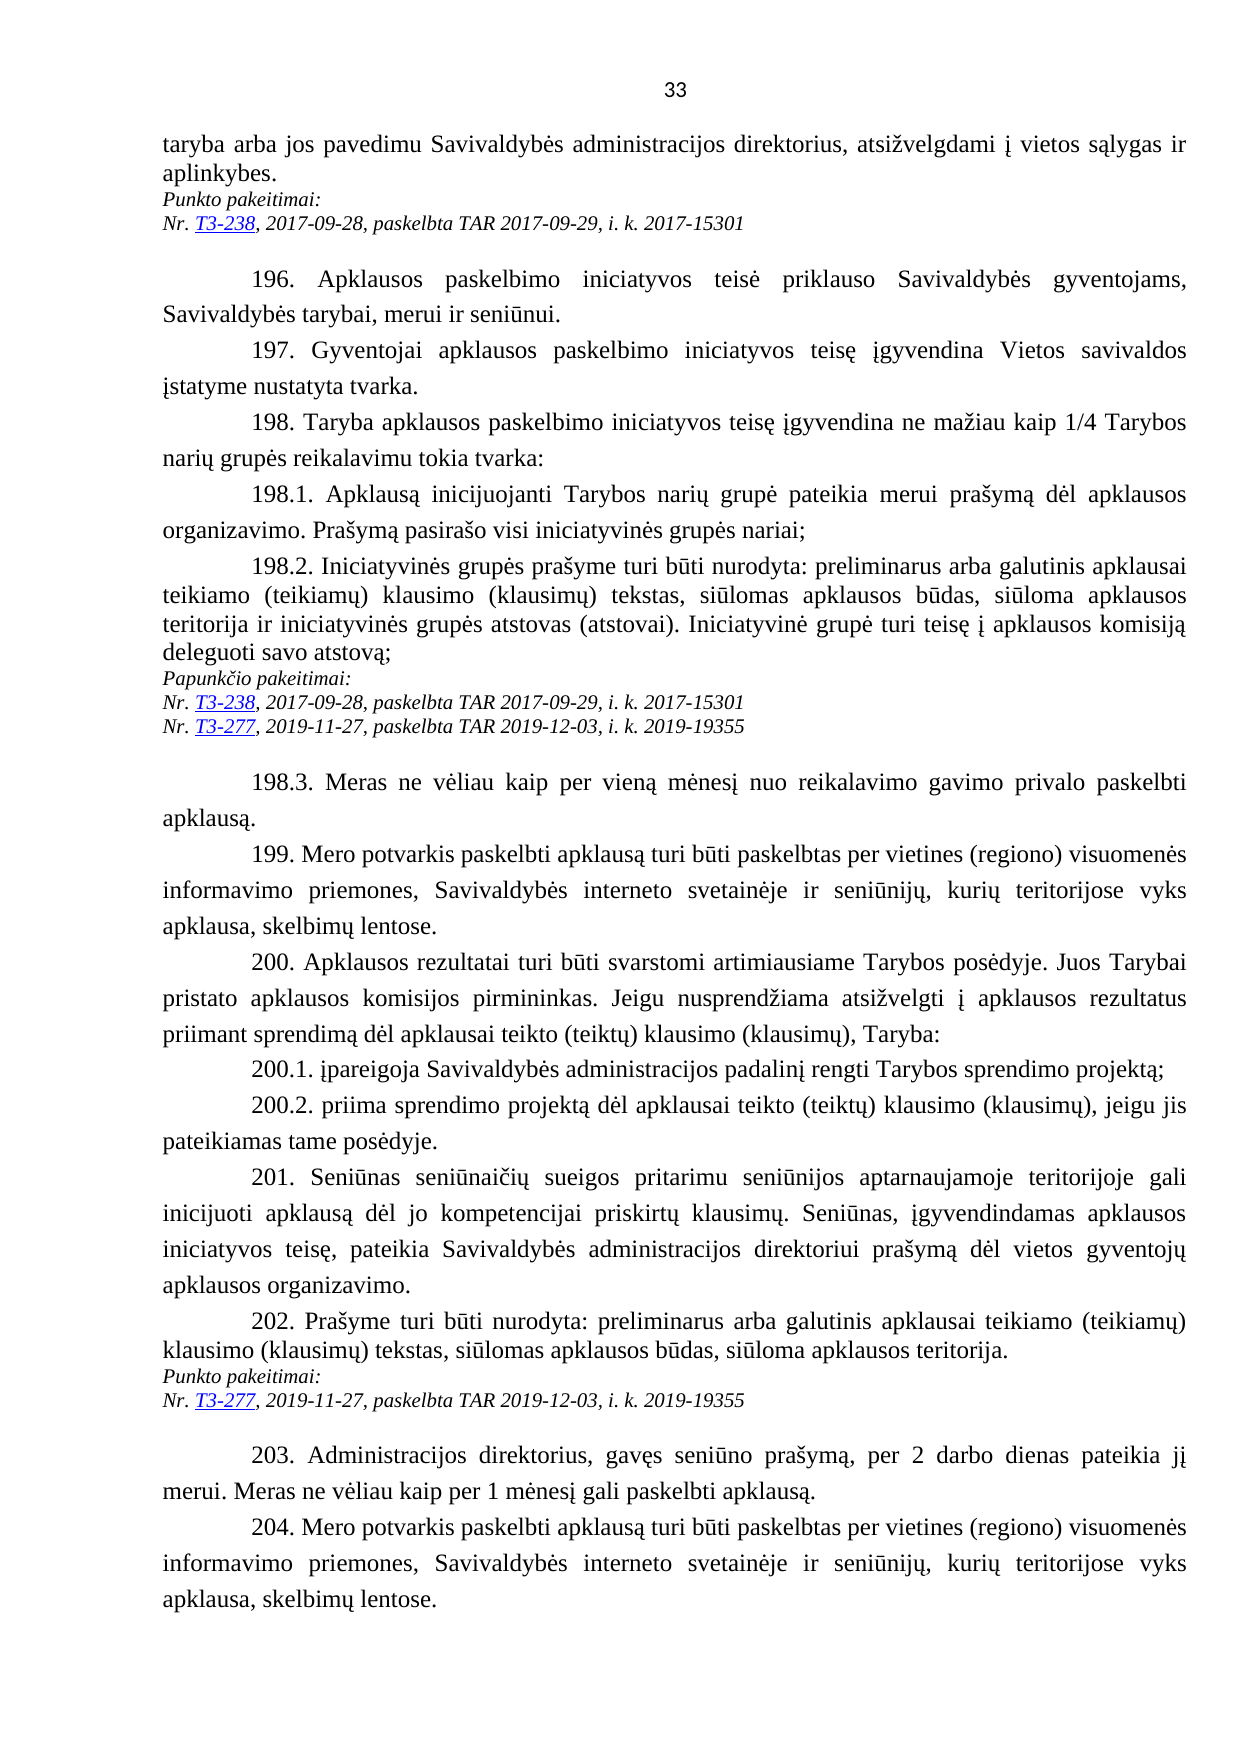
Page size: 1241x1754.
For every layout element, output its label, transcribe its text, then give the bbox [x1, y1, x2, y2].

text Papunkčio pakeitimai: [162, 666, 1187, 690]
text Nr. T3-277, 2019-11-27, paskelbta TAR 2019-12-03, i. k. 2019-19355 [162, 1388, 1187, 1412]
text Punkto pakeitimai: [162, 187, 1187, 211]
text 200.1. įpareigoja Savivaldybės administracijos padalinį rengti Tarybos sprendimo projektą; [162, 1054, 1187, 1083]
text Nr. T3-238, 2017-09-28, paskelbta TAR 2017-09-29, i. k. 2017-15301 [162, 690, 1187, 714]
text Nr. T3-238, 2017-09-28, paskelbta TAR 2017-09-29, i. k. 2017-15301 [162, 211, 1187, 235]
text 200. Apklausos rezultatai turi būti svarstomi artimiausiame Tarybos posėdyje. Juos Tarybai pristato apklausos komisijos pirmininkas. Jeigu nusprendžiama atsižvelgti į apklausos rezultatus priimant sprendimą dėl apklausai teikto (teiktų) klausimo (klausimų), Taryba: [162, 947, 1187, 1047]
text 202. Prašyme turi būti nurodyta: preliminarus arba galutinis apklausai teikiamo (teikiamų) klausimo (klausimų) tekstas, siūlomas apklausos būdas, siūloma apklausos teritorija. [162, 1306, 1187, 1364]
text 199. Mero potvarkis paskelbti apklausą turi būti paskelbtas per vietines (regiono) visuomenės informavimo priemones, Savivaldybės interneto svetainėje ir seniūnijų, kurių teritorijose vyks apklausa, skelbimų lentose. [162, 839, 1187, 939]
text 203. Administracijos direktorius, gavęs seniūno prašymą, per 2 darbo dienas pateikia jį merui. Meras ne vėliau kaip per 1 mėnesį gali paskelbti apklausą. [162, 1441, 1187, 1505]
text 204. Mero potvarkis paskelbti apklausą turi būti paskelbtas per vietines (regiono) visuomenės informavimo priemones, Savivaldybės interneto svetainėje ir seniūnijų, kurių teritorijose vyks apklausa, skelbimų lentose. [162, 1512, 1187, 1613]
text 196. Apklausos paskelbimo iniciatyvos teisė priklauso Savivaldybės gyventojams, Savivaldybės tarybai, merui ir seniūnui. [162, 264, 1187, 328]
text 198.1. Apklausą inicijuojanti Tarybos narių grupė pateikia merui prašymą dėl apklausos organizavimo. Prašymą pasirašo visi iniciatyvinės grupės nariai; [162, 479, 1187, 544]
text 198. Taryba apklausos paskelbimo iniciatyvos teisę įgyvendina ne mažiau kaip 1/4 Tarybos narių grupės reikalavimu tokia tvarka: [162, 407, 1187, 472]
text Nr. T3-277, 2019-11-27, paskelbta TAR 2019-12-03, i. k. 2019-19355 [162, 714, 1187, 738]
text taryba arba jos pavedimu Savivaldybės administracijos direktorius, atsižvelgdami į vietos sąlygas ir aplinkybes. [162, 129, 1187, 187]
text 200.2. priima sprendimo projektą dėl apklausai teikto (teiktų) klausimo (klausimų), jeigu jis pateikiamas tame posėdyje. [162, 1091, 1187, 1155]
text 198.3. Meras ne vėliau kaip per vieną mėnesį nuo reikalavimo gavimo privalo paskelbti apklausą. [162, 767, 1187, 832]
text Punkto pakeitimai: [162, 1364, 1187, 1388]
text 198.2. Iniciatyvinės grupės prašyme turi būti nurodyta: preliminarus arba galutinis apklausai teikiamo (teikiamų) klausimo (klausimų) tekstas, siūlomas apklausos būdas, siūloma apklausos teritorija ir iniciatyvinės grupės atstovas (atstovai). Iniciatyvinė grupė turi teisę į apklausos komisiją deleguoti savo atstovą; [162, 551, 1187, 666]
text 201. Seniūnas seniūnaičių sueigos pritarimu seniūnijos aptarnaujamoje teritorijoje gali inicijuoti apklausą dėl jo kompetencijai priskirtų klausimų. Seniūnas, įgyvendindamas apklausos iniciatyvos teisę, pateikia Savivaldybės administracijos direktoriui prašymą dėl vietos gyventojų apklausos organizavimo. [162, 1162, 1187, 1299]
text 197. Gyventojai apklausos paskelbimo iniciatyvos teisę įgyvendina Vietos savivaldos įstatyme nustatyta tvarka. [162, 336, 1187, 400]
